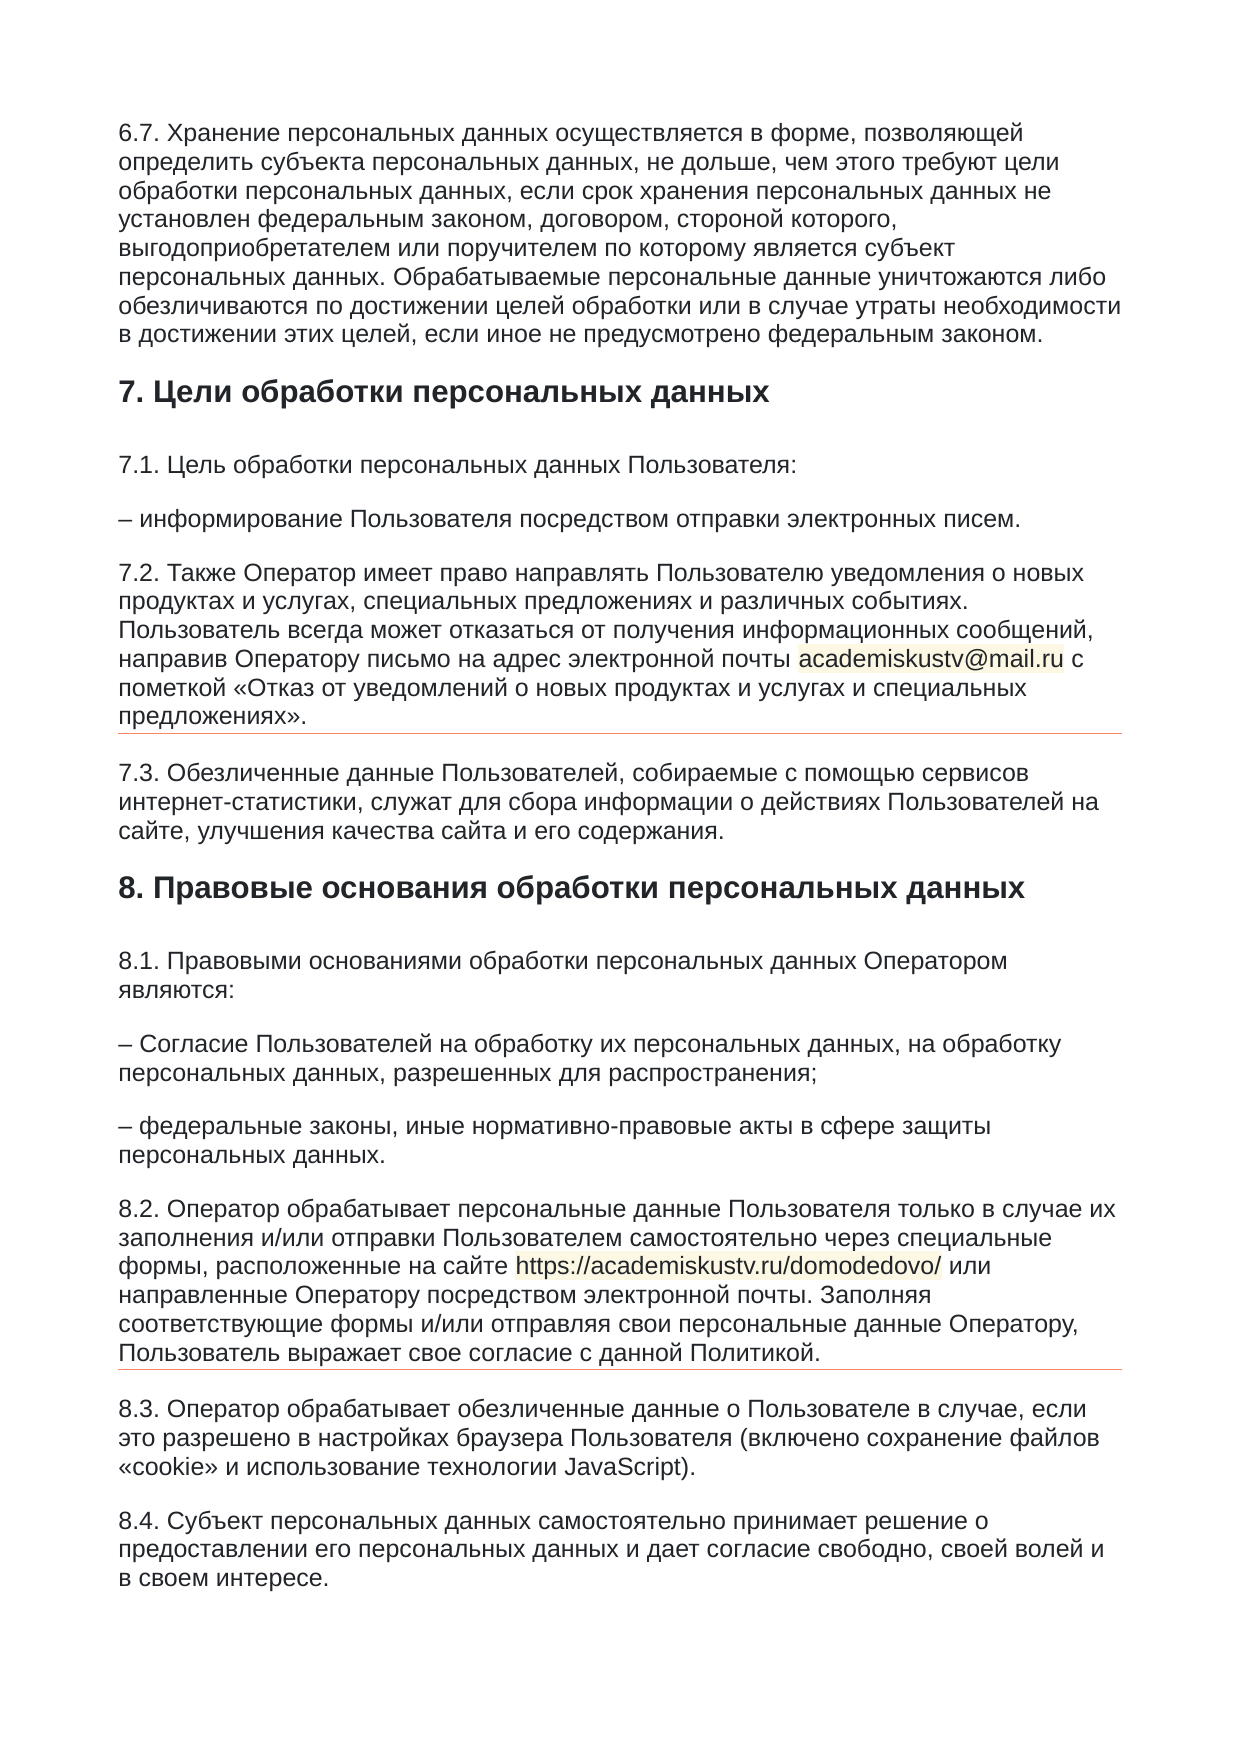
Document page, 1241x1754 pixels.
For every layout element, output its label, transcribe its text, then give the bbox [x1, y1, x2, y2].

subtitle 8. Правовые основания обработки персональных данных [118, 869, 1122, 905]
text 7.2. Также Оператор имеет право направлять Пользователю уведомления о новых продуктах и услугах, специальных предложениях и различных событиях. Пользователь всегда может отказаться от получения информационных сообщений, направив Оператору письмо на адрес электронной почты academiskustv@mail.ru с пометкой «Отказ от уведомлений о новых продуктах и услугах и специальных предложениях». [118, 558, 1122, 733]
text 8.2. Оператор обрабатывает персональные данные Пользователя только в случае их заполнения и/или отправки Пользователем самостоятельно через специальные формы, расположенные на сайте https://academiskustv.ru/domodedovo/ или направленные Оператору посредством электронной почты. Заполняя соответствующие формы и/или отправляя свои персональные данные Оператору, Пользователь выражает свое согласие с данной Политикой. [118, 1194, 1122, 1369]
subtitle 7. Цели обработки персональных данных [118, 373, 1122, 409]
text 8.3. Оператор обрабатывает обезличенные данные о Пользователе в случае, если это разрешено в настройках браузера Пользователя (включено сохранение файлов «cookie» и использование технологии JavaScript). [118, 1394, 1122, 1481]
text 7.1. Цель обработки персональных данных Пользователя: [118, 450, 1122, 479]
text 6.7. Хранение персональных данных осуществляется в форме, позволяющей определить субъекта персональных данных, не дольше, чем этого требуют цели обработки персональных данных, если срок хранения персональных данных не установлен федеральным законом, договором, стороной которого, выгодоприобретателем или поручителем по которому является субъект персональных данных. Обрабатываемые персональные данные уничтожаются либо обезличиваются по достижении целей обработки или в случае утраты необходимости в достижении этих целей, если иное не предусмотрено федеральным законом. [118, 118, 1122, 348]
text – Согласие Пользователей на обработку их персональных данных, на обработку персональных данных, разрешенных для распространения; [118, 1029, 1122, 1086]
text 7.3. Обезличенные данные Пользователей, собираемые с помощью сервисов интернет-статистики, служат для сбора информации о действиях Пользователей на сайте, улучшения качества сайта и его содержания. [118, 758, 1122, 844]
text – федеральные законы, иные нормативно-правовые акты в сфере защиты персональных данных. [118, 1111, 1122, 1169]
text 8.1. Правовыми основаниями обработки персональных данных Оператором являются: [118, 946, 1122, 1004]
text – информирование Пользователя посредством отправки электронных писем. [118, 504, 1122, 533]
text 8.4. Субъект персональных данных самостоятельно принимает решение о предоставлении его персональных данных и дает согласие свободно, своей волей и в своем интересе. [118, 1506, 1122, 1592]
